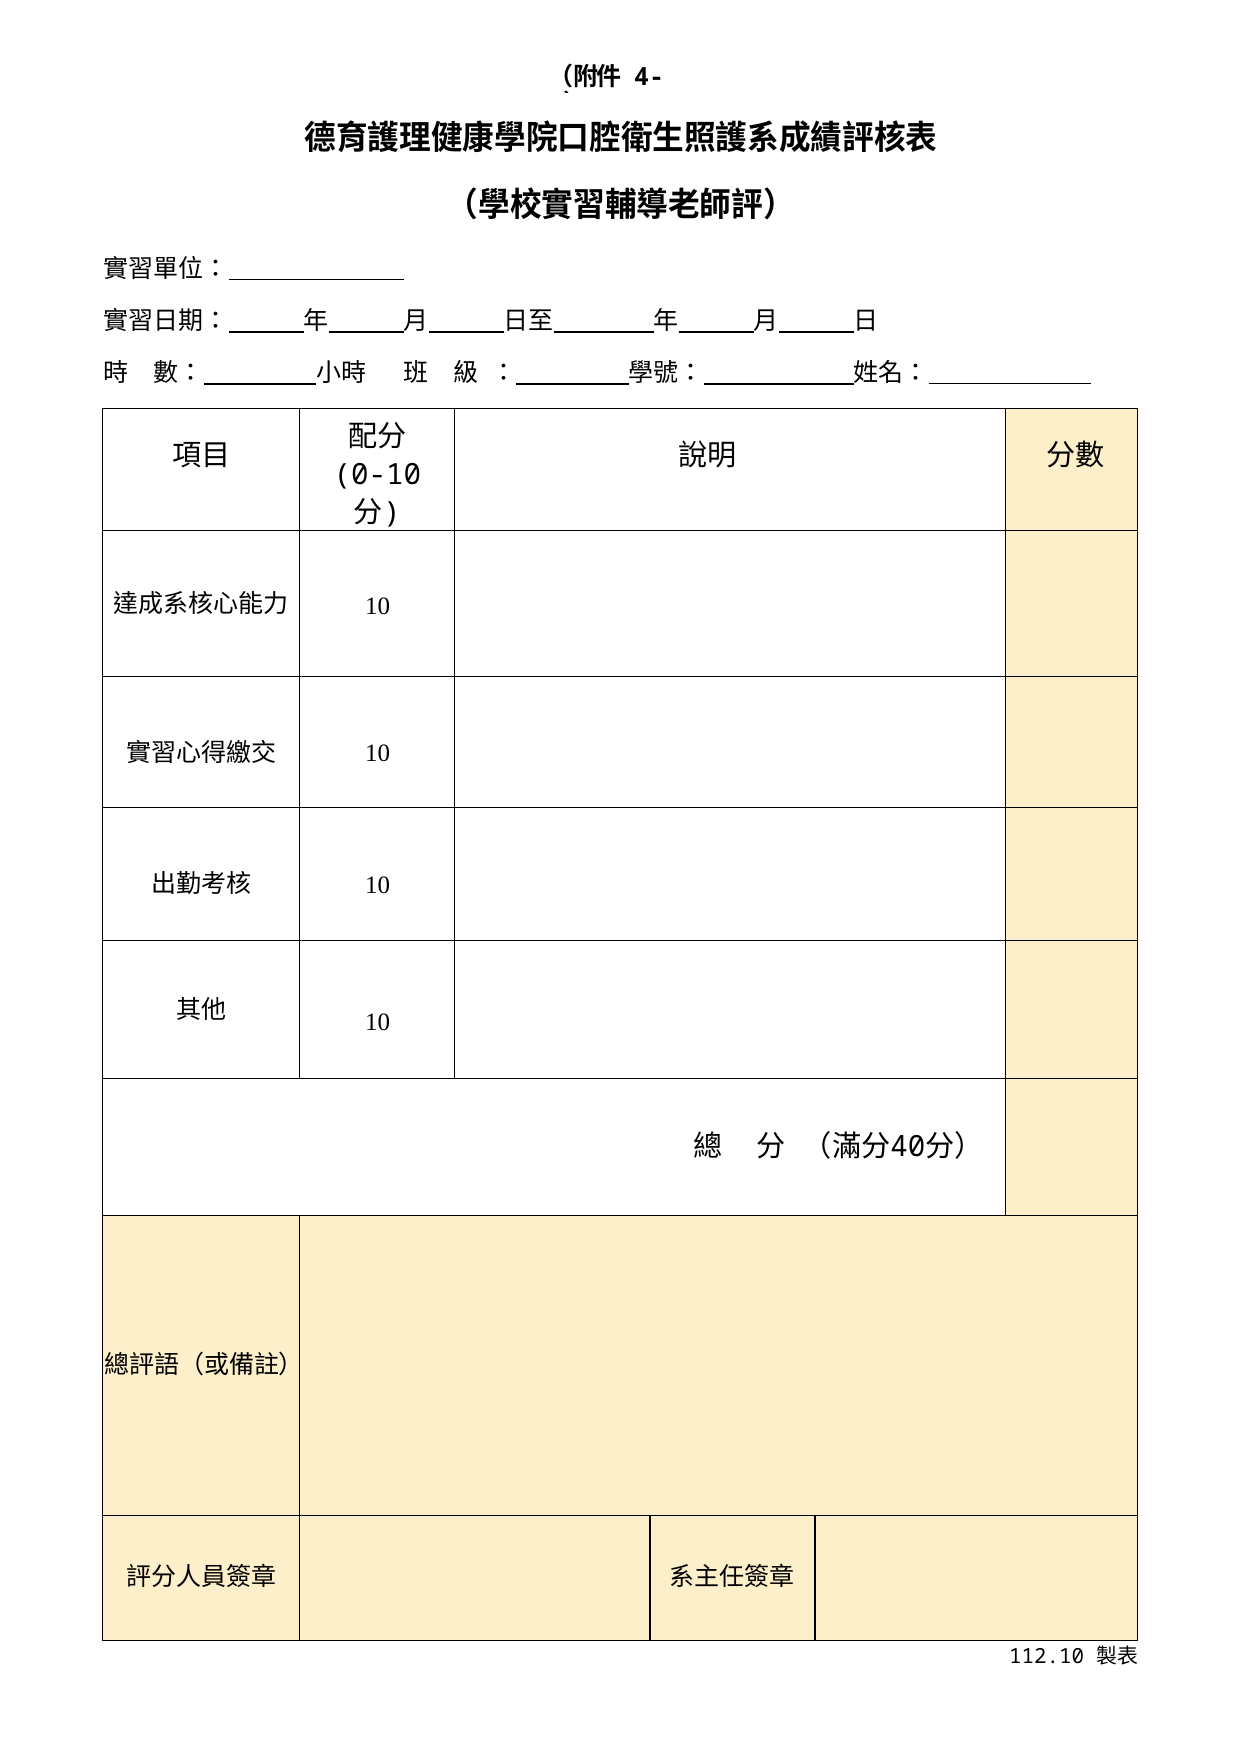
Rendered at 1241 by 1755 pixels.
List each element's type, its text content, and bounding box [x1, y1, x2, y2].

table_cell [455, 677, 1005, 807]
text 112.10 製表 [92, 1641, 1138, 1670]
table_cell [1006, 677, 1137, 807]
table_cell [1006, 531, 1137, 676]
table_cell 評分人員簽章 [103, 1516, 299, 1640]
table_cell 出勤考核 [103, 808, 299, 940]
table_cell [455, 808, 1005, 940]
table_cell 系主任簽章 [651, 1516, 814, 1640]
table_cell [816, 1516, 1137, 1640]
table_cell ） [300, 1216, 1137, 1515]
table_cell 10 [300, 941, 454, 1078]
table_cell 實習心得繳交 [103, 677, 299, 807]
table_cell [1006, 941, 1137, 1078]
table_cell 其他 [103, 941, 299, 1078]
table_cell [1006, 808, 1137, 940]
text 實習日期： 年 月 日至 年 月 日 [103, 300, 1151, 336]
text 時 數： 小時 班 級 ： 學號： 姓名： [103, 352, 1151, 389]
text 德育護理健康學院口腔衛生照護系成績評核表 [302, 111, 940, 159]
table_cell 達成系核心能力 [103, 531, 299, 676]
table_header 配分 (0-10分) [300, 409, 454, 530]
table_cell 10 [300, 677, 454, 807]
table_cell [455, 941, 1005, 1078]
table_header 說明 [455, 409, 1005, 530]
table_cell 10 [300, 808, 454, 940]
table_cell [300, 1516, 649, 1640]
table_cell [455, 531, 1005, 676]
table_cell [1006, 1079, 1137, 1215]
table_cell 總 分 （滿分40分） [103, 1079, 1005, 1215]
table_header 分數 [1006, 409, 1137, 530]
text （學校實習輔導老師評） [301, 178, 940, 226]
table_header 項目 [103, 409, 299, 530]
table_cell 10 [300, 531, 454, 676]
table_cell 總評語（或備註 [103, 1216, 299, 1515]
text 實習單位： [103, 248, 1151, 284]
